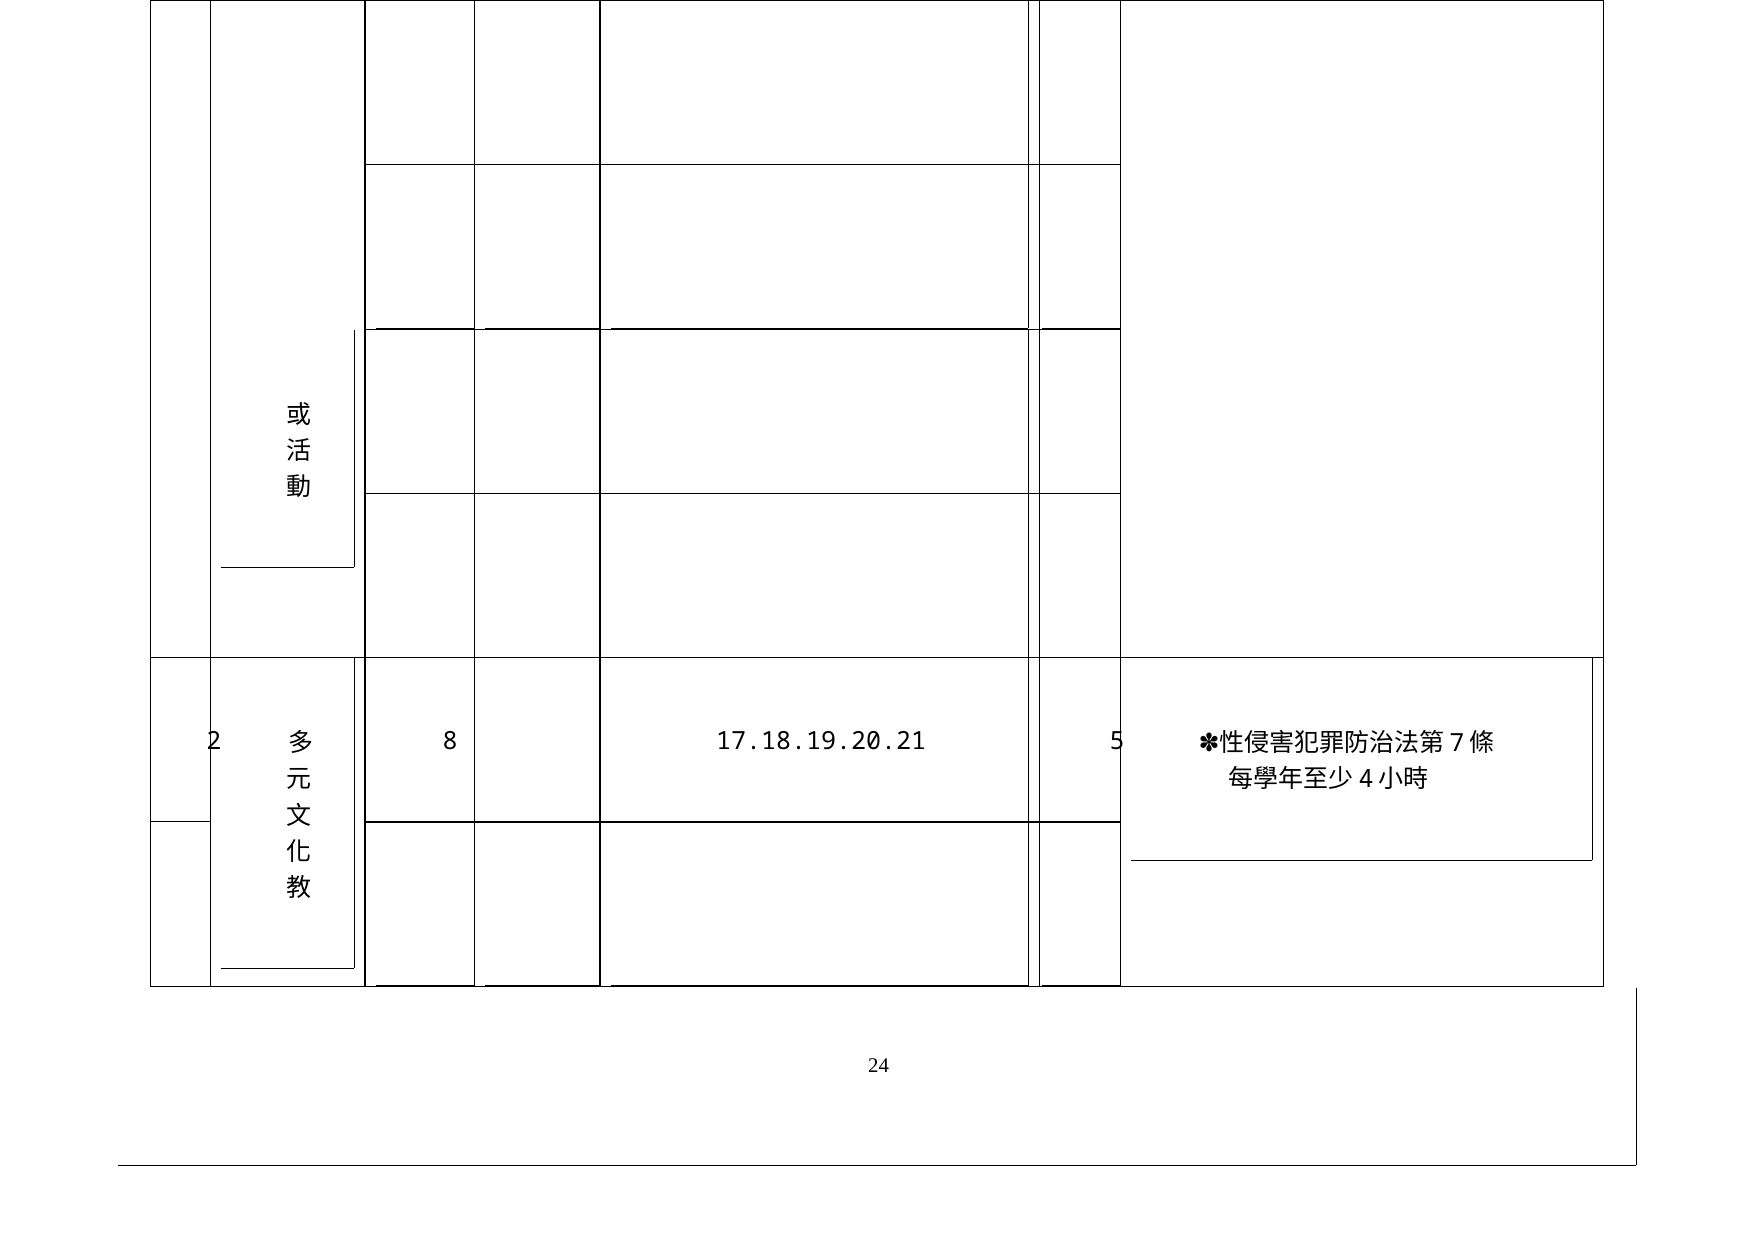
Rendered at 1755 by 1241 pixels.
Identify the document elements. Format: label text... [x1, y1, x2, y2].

table_cell [601, 165, 1028, 328]
table_cell [1040, 1, 1120, 164]
table_cell 2 [151, 822, 210, 986]
table_cell [366, 823, 474, 986]
table_cell [366, 1, 474, 164]
table_cell [1029, 823, 1039, 986]
table_cell [475, 330, 599, 493]
table_cell [475, 823, 599, 986]
table_cell [475, 165, 599, 328]
table_cell ✽性侵害犯罪防治法第7條 每學年至少4小時 [1121, 658, 1603, 986]
table_cell [1029, 1, 1039, 164]
table_cell [1029, 494, 1039, 657]
table_cell [601, 330, 1028, 493]
table_cell 5 [1040, 658, 1120, 821]
table_cell [366, 165, 474, 328]
table_cell [601, 494, 1028, 657]
table_cell [1040, 823, 1120, 986]
table_cell 8 [366, 658, 474, 821]
table_cell [1040, 165, 1120, 328]
table_cell 性別平等教育課程或活動 [211, 1, 364, 657]
table_cell 17.18.19.20.21 [601, 658, 1028, 821]
table_cell [1040, 494, 1120, 657]
table_cell 2 [151, 658, 210, 821]
table_cell [475, 1, 599, 164]
table_cell 多元文化教育 [211, 658, 364, 986]
table_cell [601, 823, 1028, 986]
table_cell 1 [151, 1, 210, 657]
table_cell [1029, 330, 1039, 493]
table_cell [1040, 330, 1120, 493]
table_cell [1029, 165, 1039, 328]
table_cell [366, 330, 474, 493]
table_cell [1029, 658, 1039, 821]
table_cell [601, 1, 1028, 164]
table_cell [475, 658, 599, 821]
table_cell [366, 494, 474, 657]
table_cell ✽性別平等教育法第17條 每學期至少4小時 ✽兒童及少年性剝削防制條例第4條 每學年應辦理兒童及少年性剝削防 治教育課程或教育宣導(建議融入) [1121, 1, 1603, 657]
table_cell [475, 494, 599, 657]
